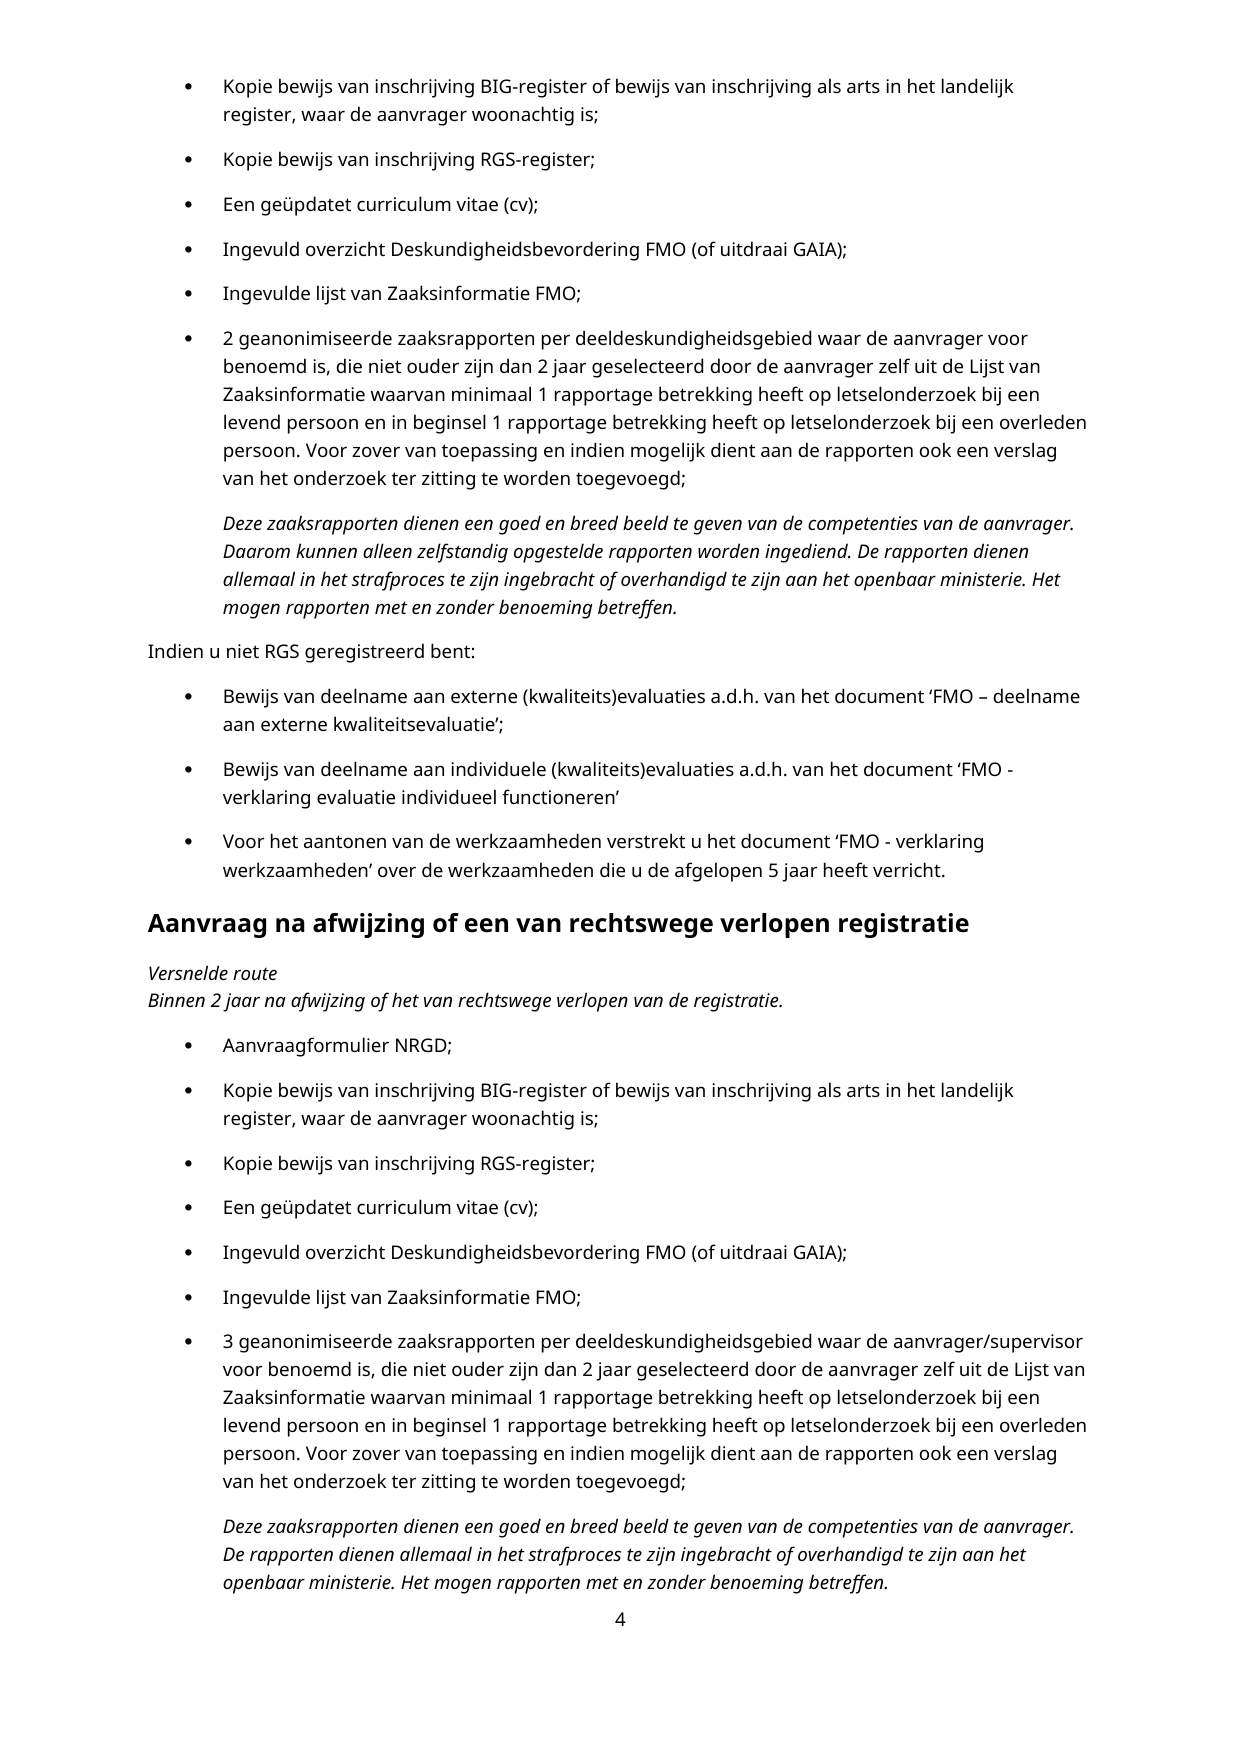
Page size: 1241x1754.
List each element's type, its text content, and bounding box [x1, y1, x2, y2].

list 2 geanonimiseerde zaaksrapporten per deeldeskundigheidsgebied waar de aanvrager voor benoemd is, die niet ouder zijn dan 2 jaar geselecteerd door de aanvrager zelf uit de Lijst van Zaaksinformatie waarvan minimaal 1 rapportage betrekking heeft op letselonderzoek bij een levend persoon en in beginsel 1 rapportage betrekking heeft op letselonderzoek bij een overleden persoon. Voor zover van toepassing en indien mogelijk dient aan de rapporten ook een verslag van het onderzoek ter zitting te worden toegevoegd; [185, 325, 1093, 491]
text Deze zaaksrapporten dienen een goed en breed beeld te geven van de competenties van de aanvrager. Daarom kunnen alleen zelfstandig opgestelde rapporten worden ingediend. De rapporten dienen allemaal in het strafproces te zijn ingebracht of overhandigd te zijn aan het openbaar ministerie. Het mogen rapporten met en zonder benoeming betreffen. [223, 510, 1093, 619]
list Een geüpdatet curriculum vitae (cv); [185, 1194, 1093, 1220]
list Voor het aantonen van de werkzaamheden verstrekt u het document ‘FMO - verklaring werkzaamheden’ over de werkzaamheden die u de afgelopen 5 jaar heeft verricht. [185, 829, 1093, 882]
text Indien u niet RGS geregistreerd bent: [148, 639, 1093, 664]
list Ingevulde lijst van Zaaksinformatie FMO; [185, 281, 1093, 306]
list Kopie bewijs van inschrijving RGS-register; [185, 1150, 1093, 1175]
list Kopie bewijs van inschrijving RGS-register; [185, 146, 1093, 172]
list Aanvraagformulier NRGD; [185, 1032, 1093, 1058]
list Bewijs van deelname aan individuele (kwaliteits)evaluaties a.d.h. van het document ‘FMO - verklaring evaluatie individueel functioneren’ [185, 756, 1093, 810]
list Ingevulde lijst van Zaaksinformatie FMO; [185, 1284, 1093, 1309]
list 3 geanonimiseerde zaaksrapporten per deeldeskundigheidsgebied waar de aanvrager/supervisor voor benoemd is, die niet ouder zijn dan 2 jaar geselecteerd door de aanvrager zelf uit de Lijst van Zaaksinformatie waarvan minimaal 1 rapportage betrekking heeft op letselonderzoek bij een levend persoon en in beginsel 1 rapportage betrekking heeft op letselonderzoek bij een overleden persoon. Voor zover van toepassing en indien mogelijk dient aan de rapporten ook een verslag van het onderzoek ter zitting te worden toegevoegd; [185, 1329, 1093, 1494]
subtitle Aanvraag na afwijzing of een van rechtswege verlopen registratie [148, 906, 1093, 940]
list Ingevuld overzicht Deskundigheidsbevordering FMO (of uitdraai GAIA); [185, 236, 1093, 261]
list Bewijs van deelname aan externe (kwaliteits)evaluaties a.d.h. van het document ‘FMO – deelname aan externe kwaliteitsevaluatie’; [185, 683, 1093, 737]
text Versnelde route Binnen 2 jaar na afwijzing of het van rechtswege verlopen van de registratie. [148, 960, 1093, 1013]
list Ingevuld overzicht Deskundigheidsbevordering FMO (of uitdraai GAIA); [185, 1239, 1093, 1265]
list Een geüpdatet curriculum vitae (cv); [185, 191, 1093, 217]
text Deze zaaksrapporten dienen een goed en breed beeld te geven van de competenties van de aanvrager. De rapporten dienen allemaal in het strafproces te zijn ingebracht of overhandigd te zijn aan het openbaar ministerie. Het mogen rapporten met en zonder benoeming betreffen. [223, 1513, 1093, 1595]
list Kopie bewijs van inschrijving BIG-register of bewijs van inschrijving als arts in het landelijk register, waar de aanvrager woonachtig is; [185, 74, 1093, 127]
list Kopie bewijs van inschrijving BIG-register of bewijs van inschrijving als arts in het landelijk register, waar de aanvrager woonachtig is; [185, 1077, 1093, 1131]
